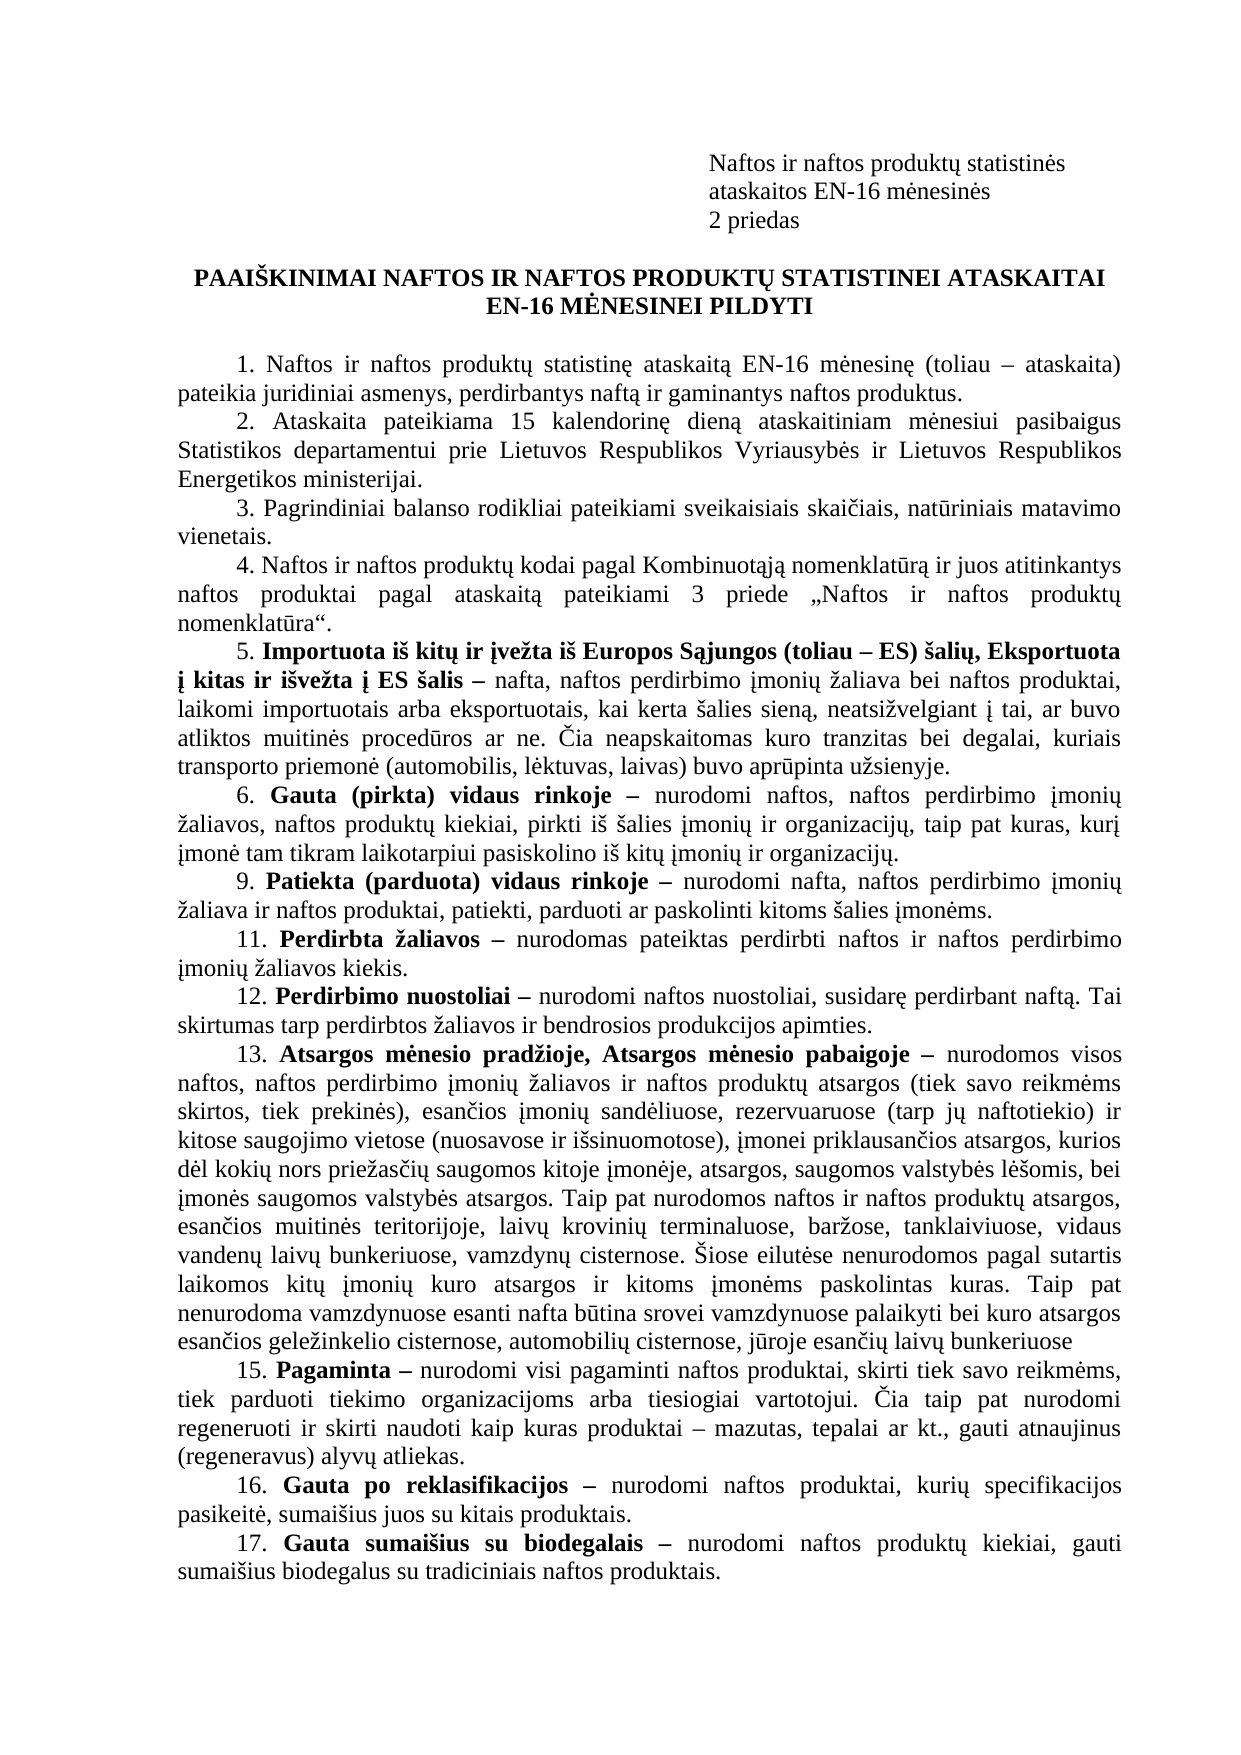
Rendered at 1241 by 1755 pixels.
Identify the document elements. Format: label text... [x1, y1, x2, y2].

text 15. Pagaminta – nurodomi visi pagaminti naftos produktai, skirti tiek savo reikmėms, tiek parduoti tiekimo organizacijoms arba tiesiogiai vartotojui. Čia taip pat nurodomi regeneruoti ir skirti naudoti kaip kuras produktai – mazutas, tepalai ar kt., gauti atnaujinus (regeneravus) alyvų atliekas. [177, 1355, 1122, 1470]
text 9. Patiekta (parduota) vidaus rinkoje – nurodomi nafta, naftos perdirbimo įmonių žaliava ir naftos produktai, patiekti, parduoti ar paskolinti kitoms šalies įmonėms. [177, 866, 1122, 924]
text 2 priedas [177, 205, 1122, 234]
text 4. Naftos ir naftos produktų kodai pagal Kombinuotąją nomenklatūrą ir juos atitinkantys naftos produktai pagal ataskaitą pateikiami 3 priede „Naftos ir naftos produktų nomenklatūra“. [177, 550, 1122, 636]
text Naftos ir naftos produktų statistinės [177, 148, 1122, 176]
text 17. Gauta sumaišius su biodegalais – nurodomi naftos produktų kiekiai, gauti sumaišius biodegalus su tradiciniais naftos produktais. [177, 1528, 1122, 1585]
text 16. Gauta po reklasifikacijos – nurodomi naftos produktai, kurių specifikacijos pasikeitė, sumaišius juos su kitais produktais. [177, 1470, 1122, 1528]
text 11. Perdirbta žaliavos – nurodomas pateiktas perdirbti naftos ir naftos perdirbimo įmonių žaliavos kiekis. [177, 924, 1122, 981]
text 12. Perdirbimo nuostoliai – nurodomi naftos nuostoliai, susidarę perdirbant naftą. Tai skirtumas tarp perdirbtos žaliavos ir bendrosios produkcijos apimties. [177, 981, 1122, 1039]
text PAAIŠKINIMAI NAFTOS IR NAFTOS PRODUKTŲ STATISTINEI ATASKAITAI EN-16 MĖNESINEI PILDYTI [177, 263, 1122, 320]
text 13. Atsargos mėnesio pradžioje, Atsargos mėnesio pabaigoje – nurodomos visos naftos, naftos perdirbimo įmonių žaliavos ir naftos produktų atsargos (tiek savo reikmėms skirtos, tiek prekinės), esančios įmonių sandėliuose, rezervuaruose (tarp jų naftotiekio) ir kitose saugojimo vietose (nuosavose ir išsinuomotose), įmonei priklausančios atsargos, kurios dėl kokių nors priežasčių saugomos kitoje įmonėje, atsargos, saugomos valstybės lėšomis, bei įmonės saugomos valstybės atsargos. Taip pat nurodomos naftos ir naftos produktų atsargos, esančios muitinės teritorijoje, laivų krovinių terminaluose, baržose, tanklaiviuose, vidaus vandenų laivų bunkeriuose, vamzdynų cisternose. Šiose eilutėse nenurodomos pagal sutartis laikomos kitų įmonių kuro atsargos ir kitoms įmonėms paskolintas kuras. Taip pat nenurodoma vamzdynuose esanti nafta būtina srovei vamzdynuose palaikyti bei kuro atsargos esančios geležinkelio cisternose, automobilių cisternose, jūroje esančių laivų bunkeriuose [177, 1039, 1122, 1355]
text ataskaitos EN-16 mėnesinės [177, 176, 1122, 205]
text 6. Gauta (pirkta) vidaus rinkoje – nurodomi naftos, naftos perdirbimo įmonių žaliavos, naftos produktų kiekiai, pirkti iš šalies įmonių ir organizacijų, taip pat kuras, kurį įmonė tam tikram laikotarpiui pasiskolino iš kitų įmonių ir organizacijų. [177, 780, 1122, 866]
text 2. Ataskaita pateikiama 15 kalendorinę dieną ataskaitiniam mėnesiui pasibaigus Statistikos departamentui prie Lietuvos Respublikos Vyriausybės ir Lietuvos Respublikos Energetikos ministerijai. [177, 406, 1122, 493]
text 3. Pagrindiniai balanso rodikliai pateikiami sveikaisiais skaičiais, natūriniais matavimo vienetais. [177, 493, 1122, 550]
text 1. Naftos ir naftos produktų statistinę ataskaitą EN-16 mėnesinę (toliau – ataskaita) pateikia juridiniai asmenys, perdirbantys naftą ir gaminantys naftos produktus. [177, 349, 1122, 406]
text 5. Importuota iš kitų ir įvežta iš Europos Sąjungos (toliau – ES) šalių, Eksportuota į kitas ir išvežta į ES šalis – nafta, naftos perdirbimo įmonių žaliava bei naftos produktai, laikomi importuotais arba eksportuotais, kai kerta šalies sieną, neatsižvelgiant į tai, ar buvo atliktos muitinės procedūros ar ne. Čia neapskaitomas kuro tranzitas bei degalai, kuriais transporto priemonė (automobilis, lėktuvas, laivas) buvo aprūpinta užsienyje. [177, 636, 1122, 780]
